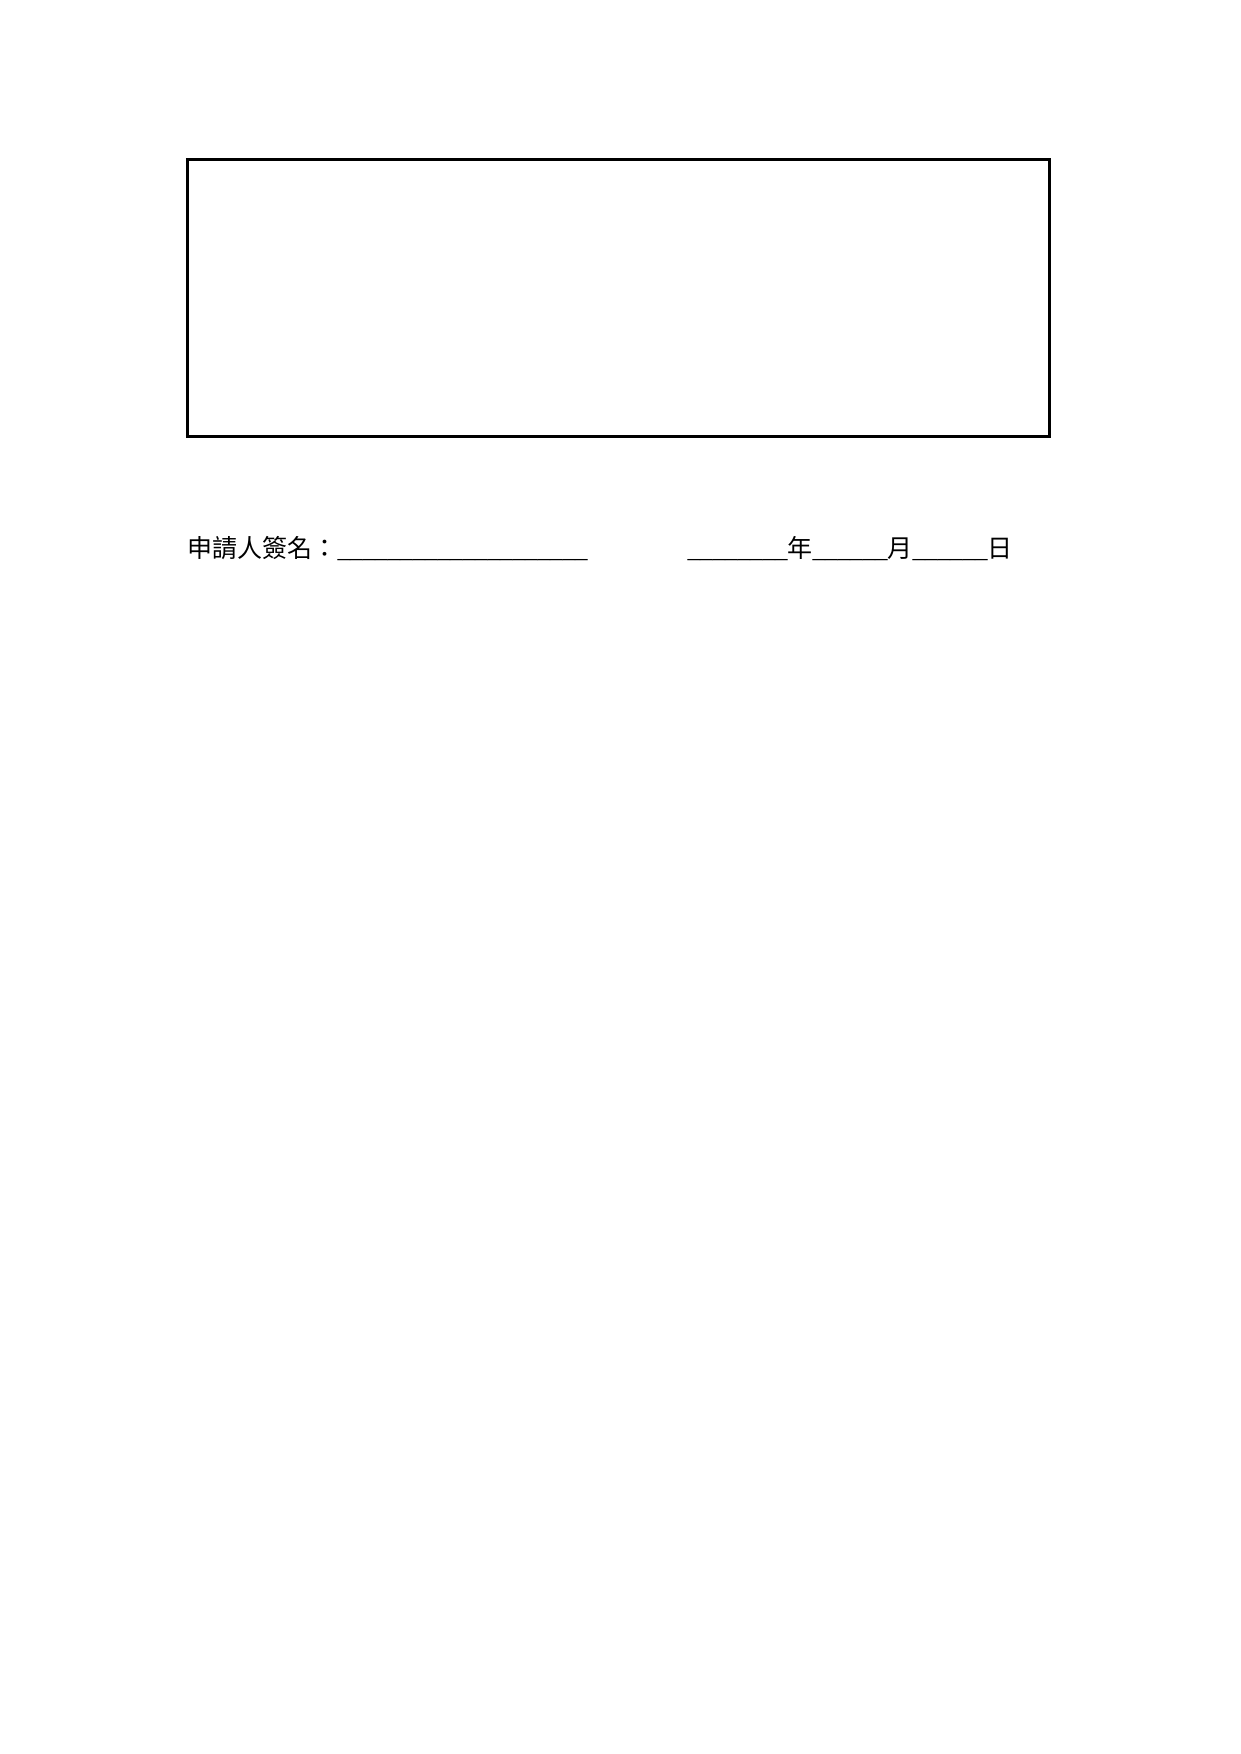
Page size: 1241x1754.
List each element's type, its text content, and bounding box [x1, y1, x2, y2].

text 申請人簽名：____________________ ________年______月______日 [187, 505, 1053, 567]
table_header [189, 161, 1048, 435]
